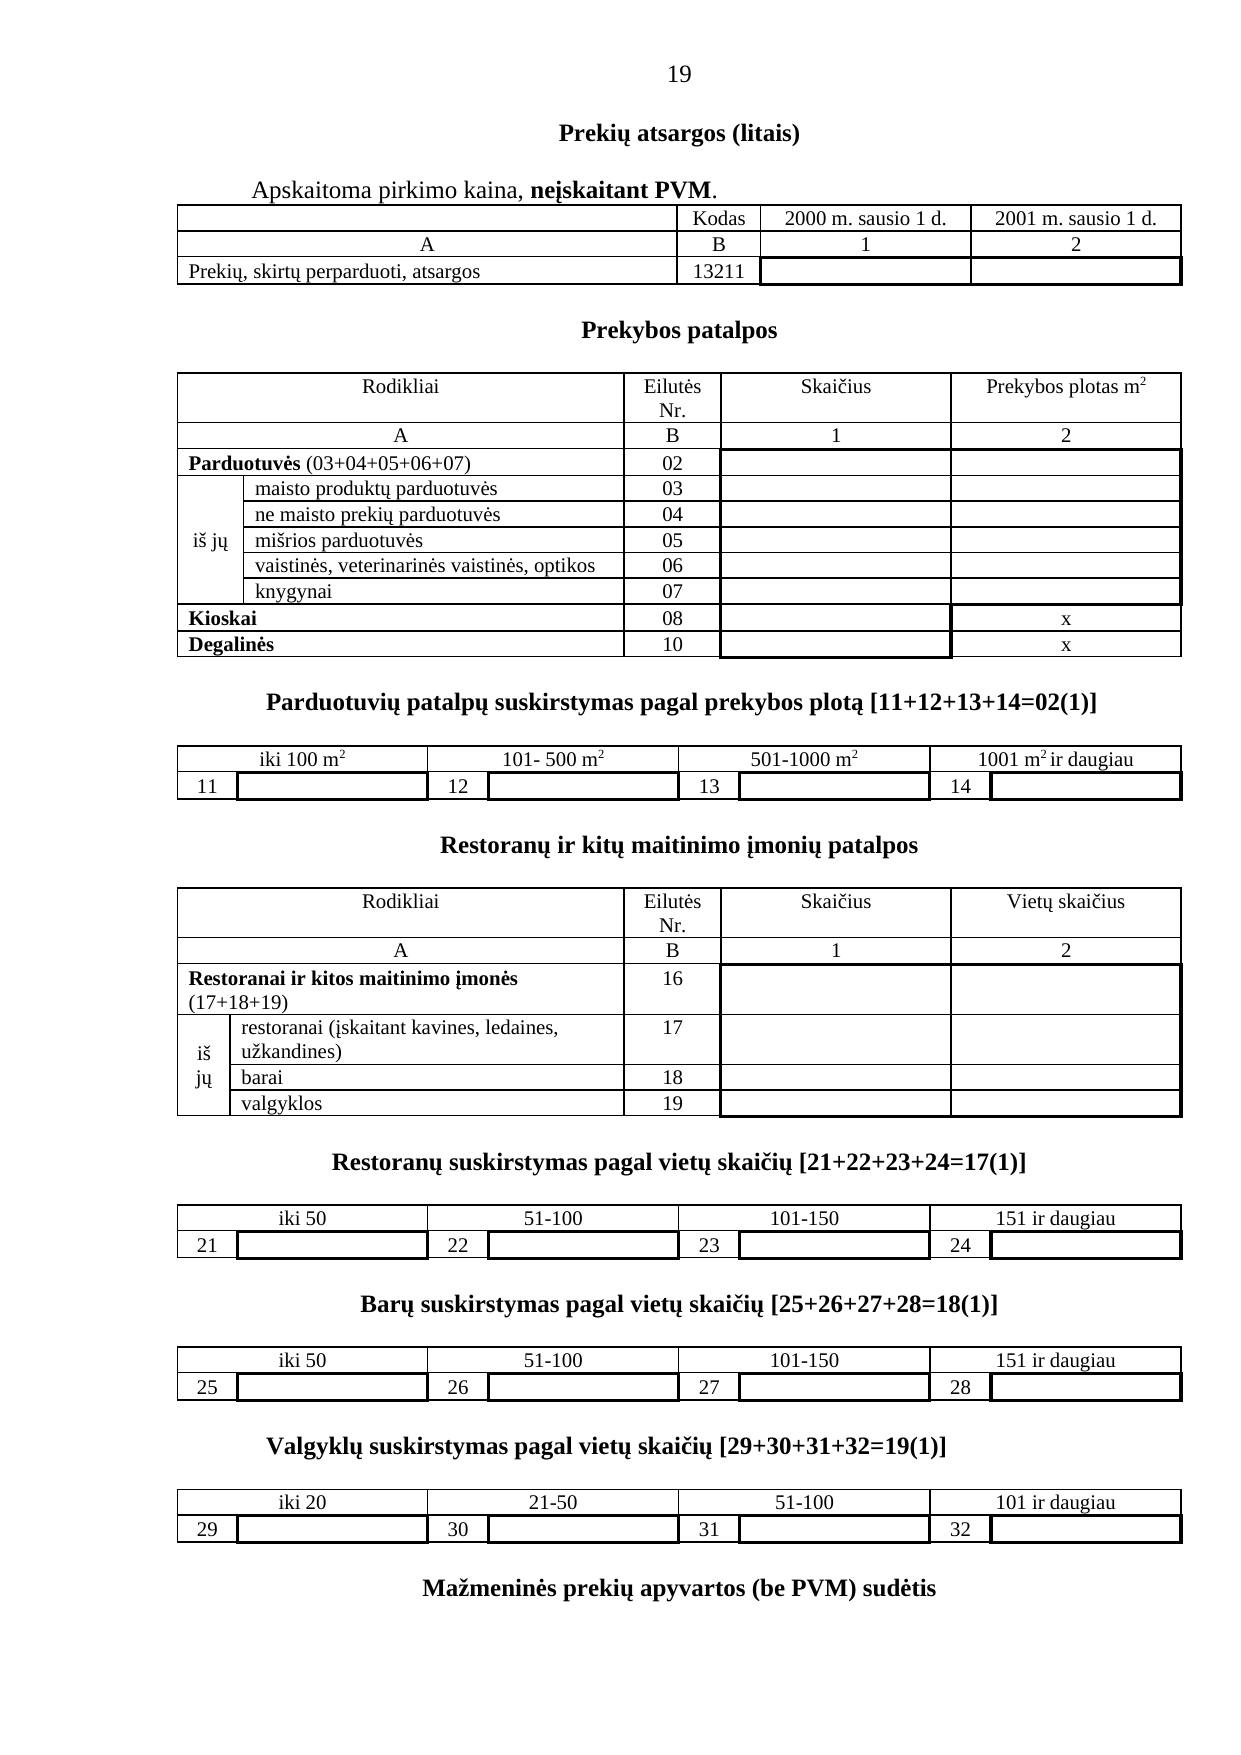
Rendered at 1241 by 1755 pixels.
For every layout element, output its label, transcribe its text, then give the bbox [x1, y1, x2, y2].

table_cell 22 [429, 1231, 487, 1257]
table_cell 21 [178, 1231, 236, 1257]
table_cell [952, 1015, 1179, 1063]
table_cell 13 [680, 772, 738, 798]
table_cell ne maisto prekių parduotuvės [244, 502, 623, 526]
table_cell 26 [429, 1373, 487, 1399]
table_cell [741, 1233, 928, 1257]
table_cell [993, 774, 1179, 798]
table_cell [952, 528, 1179, 552]
table_cell restoranai (įskaitant kavines, ledaines, užkandines) [231, 1015, 623, 1063]
table_cell [239, 1375, 426, 1399]
table_cell 16 [625, 964, 719, 1014]
table_cell mišrios parduotuvės [244, 528, 623, 552]
text Parduotuvių patalpų suskirstymas pagal prekybos plotą [11+12+13+14=02(1)] [192, 687, 1181, 716]
table_cell 07 [625, 579, 719, 603]
table_cell valgyklos [231, 1091, 623, 1115]
table_header 501-1000 m2 [679, 747, 929, 771]
table_cell barai [231, 1065, 623, 1089]
table_cell x [953, 632, 1180, 656]
table_cell 17 [625, 1015, 719, 1063]
table_header Prekybos plotas m2 [952, 374, 1180, 422]
table_cell [952, 451, 1179, 475]
table_header Eilutės Nr. [625, 889, 720, 937]
table_cell 06 [625, 553, 719, 577]
table_cell [490, 1375, 677, 1399]
table_cell [972, 259, 1179, 283]
table_cell [722, 528, 950, 552]
table_cell 12 [429, 772, 487, 798]
table_cell Prekių, skirtų perparduoti, atsargos [178, 257, 676, 283]
table_cell maisto produktų parduotuvės [244, 476, 623, 500]
table_cell [741, 1517, 928, 1541]
table_header Rodikliai [178, 889, 623, 937]
table_header iki 100 m2 [178, 747, 427, 771]
table_cell 32 [931, 1516, 989, 1541]
text Restoranų ir kitų maitinimo įmonių patalpos [177, 830, 1181, 858]
table_cell [722, 1065, 950, 1089]
table_cell 18 [625, 1065, 719, 1089]
table_header 2000 m. sausio 1 d. [761, 206, 970, 230]
table_header Skaičius [722, 889, 950, 937]
table_cell [239, 1517, 426, 1541]
table_header Eilutės Nr. [625, 374, 720, 422]
table_header 51-100 [679, 1490, 929, 1514]
table_cell 10 [625, 632, 719, 656]
text Barų suskirstymas pagal vietų skaičių [25+26+27+28=18(1)] [177, 1289, 1181, 1317]
table_cell 28 [931, 1373, 989, 1399]
table_cell [993, 1375, 1179, 1399]
table_header iki 50 [178, 1348, 427, 1372]
table_cell 11 [178, 772, 236, 798]
table_cell 14 [931, 772, 989, 798]
table_cell [239, 1233, 426, 1257]
table_cell iš jų [178, 476, 243, 603]
table_cell [490, 1233, 677, 1257]
table_cell 30 [429, 1516, 487, 1541]
table_cell 2 [952, 423, 1180, 447]
text Apskaitoma pirkimo kaina, neįskaitant PVM. [177, 176, 1181, 204]
table_cell B [625, 938, 720, 962]
table_cell A [178, 423, 623, 447]
table_header 151 ir daugiau [931, 1348, 1180, 1372]
table_cell [722, 476, 950, 500]
table_cell [722, 966, 950, 1014]
table_cell [722, 579, 950, 603]
table_header iki 50 [178, 1206, 427, 1230]
table_cell 29 [178, 1516, 236, 1541]
table_cell [722, 605, 949, 630]
text Mažmeninės prekių apyvartos (be PVM) sudėtis [177, 1573, 1181, 1602]
table_cell [722, 632, 949, 656]
text Valgyklų suskirstymas pagal vietų skaičių [29+30+31+32=19(1)] [192, 1431, 1181, 1460]
table_cell 03 [625, 476, 719, 500]
table_header 101-150 [679, 1206, 929, 1230]
text Prekių atsargos (litais) [177, 118, 1181, 147]
table_cell [490, 1517, 677, 1541]
table_cell [952, 553, 1179, 577]
table_header 2001 m. sausio 1 d. [972, 206, 1180, 230]
table_cell 31 [680, 1516, 738, 1541]
table_cell 04 [625, 502, 719, 526]
table_header 151 ir daugiau [931, 1206, 1180, 1230]
table_cell 23 [680, 1231, 738, 1257]
table_header Vietų skaičius [952, 889, 1180, 937]
table_header 101 ir daugiau [931, 1490, 1180, 1514]
table_cell B [678, 232, 760, 256]
table_cell [993, 1517, 1179, 1541]
table_header 21-50 [428, 1490, 678, 1514]
table_cell 27 [680, 1373, 738, 1399]
table_cell x [953, 606, 1180, 630]
table_header Skaičius [722, 374, 950, 422]
table_header 101- 500 m2 [428, 747, 678, 771]
table_cell Restoranai ir kitos maitinimo įmonės (17+18+19) [178, 964, 623, 1014]
table_cell 1 [722, 938, 950, 962]
table_cell [952, 1091, 1179, 1115]
table_cell 1 [722, 423, 950, 447]
table_header [178, 206, 676, 230]
table_header 101-150 [679, 1348, 929, 1372]
table_cell [722, 1015, 950, 1063]
table_cell [741, 1375, 928, 1399]
table_cell [239, 774, 426, 798]
text Prekybos patalpos [177, 315, 1181, 343]
table_header Kodas [678, 206, 760, 230]
text Restoranų suskirstymas pagal vietų skaičių [21+22+23+24=17(1)] [177, 1147, 1181, 1175]
table_cell 08 [625, 605, 719, 630]
table_cell [722, 502, 950, 526]
table_cell 19 [625, 1091, 719, 1115]
table_header iki 20 [178, 1490, 427, 1514]
table_header 51-100 [428, 1348, 678, 1372]
table_cell [952, 476, 1179, 500]
table_cell [952, 1065, 1179, 1089]
table_cell [952, 579, 1179, 603]
table_cell [490, 774, 677, 798]
table_cell [952, 502, 1179, 526]
table_cell iš jų [178, 1015, 229, 1115]
table_cell [993, 1233, 1179, 1257]
table_cell knygynai [244, 579, 623, 603]
table_cell A [178, 938, 623, 962]
table_header Rodikliai [178, 374, 623, 422]
table_cell 25 [178, 1373, 236, 1399]
table_cell 2 [952, 938, 1180, 962]
table_cell [722, 451, 950, 475]
table_cell kioskai [178, 605, 623, 630]
table_cell vaistinės, veterinarinės vaistinės, optikos [244, 553, 623, 577]
table_cell 24 [931, 1231, 989, 1257]
table_cell B [625, 423, 720, 447]
table_cell 13211 [678, 257, 759, 283]
table_cell 05 [625, 528, 719, 552]
table_cell Parduotuvės (03+04+05+06+07) [178, 449, 623, 475]
table_header 1001 m2 ir daugiau [931, 747, 1180, 771]
table_cell A [178, 232, 676, 256]
table_cell [722, 1091, 950, 1115]
table_cell [741, 774, 928, 798]
table_header 51-100 [428, 1206, 678, 1230]
table_cell 02 [625, 449, 719, 475]
table_cell 2 [972, 232, 1180, 256]
table_cell degalinės [178, 632, 623, 656]
table_cell [762, 259, 970, 283]
table_cell [952, 966, 1179, 1014]
table_cell 1 [761, 232, 970, 256]
table_cell [722, 553, 950, 577]
